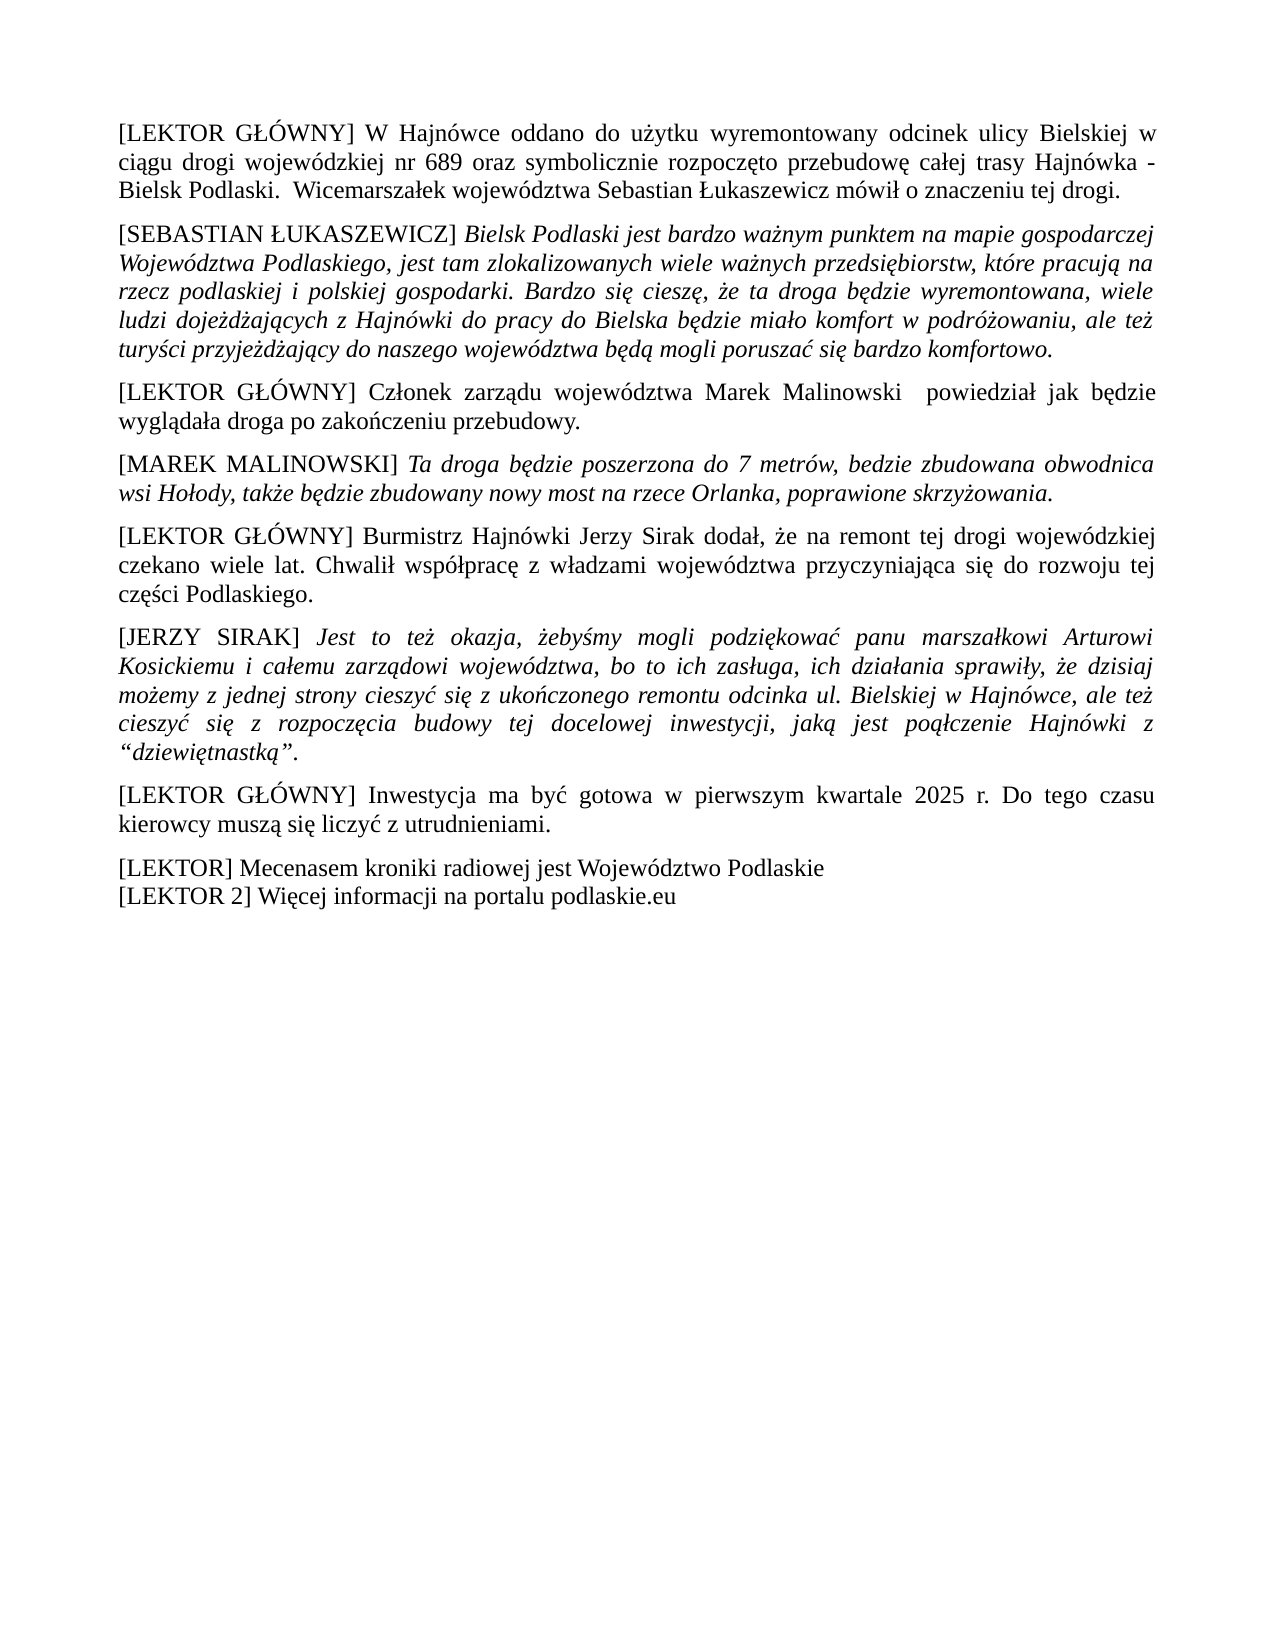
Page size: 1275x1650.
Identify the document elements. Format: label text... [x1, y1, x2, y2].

text [LEKTOR] Mecenasem kroniki radiowej jest Województwo Podlaskie [118, 853, 1157, 881]
text [SEBASTIAN ŁUKASZEWICZ] Bielsk Podlaski jest bardzo ważnym punktem na mapie gospodarczej Województwa Podlaskiego, jest tam zlokalizowanych wiele ważnych przedsiębiorstw, które pracują na rzecz podlaskiej i polskiej gospodarki. Bardzo się cieszę, że ta droga będzie wyremontowana, wiele ludzi dojeżdżających z Hajnówki do pracy do Bielska będzie miało komfort w podróżowaniu, ale też turyści przyjeżdżający do naszego województwa będą mogli poruszać się bardzo komfortowo. [118, 219, 1157, 363]
text [LEKTOR GŁÓWNY] W Hajnówce oddano do użytku wyremontowany odcinek ulicy Bielskiej w ciągu drogi wojewódzkiej nr 689 oraz symbolicznie rozpoczęto przebudowę całej trasy Hajnówka - Bielsk Podlaski. Wicemarszałek województwa Sebastian Łukaszewicz mówił o znaczeniu tej drogi. [118, 118, 1157, 204]
text [LEKTOR GŁÓWNY] Inwestycja ma być gotowa w pierwszym kwartale 2025 r. Do tego czasu kierowcy muszą się liczyć z utrudnieniami. [118, 781, 1157, 838]
text [LEKTOR 2] Więcej informacji na portalu podlaskie.eu [118, 881, 1157, 910]
text [LEKTOR GŁÓWNY] Burmistrz Hajnówki Jerzy Sirak dodał, że na remont tej drogi wojewódzkiej czekano wiele lat. Chwalił współpracę z władzami województwa przyczyniająca się do rozwoju tej części Podlaskiego. [118, 521, 1157, 608]
text [MAREK MALINOWSKI] Ta droga będzie poszerzona do 7 metrów, bedzie zbudowana obwodnica wsi Hołody, także będzie zbudowany nowy most na rzece Orlanka, poprawione skrzyżowania. [118, 449, 1157, 507]
text [JERZY SIRAK] Jest to też okazja, żebyśmy mogli podziękować panu marszałkowi Arturowi Kosickiemu i całemu zarządowi województwa, bo to ich zasługa, ich działania sprawiły, że dzisiaj możemy z jednej strony cieszyć się z ukończonego remontu odcinka ul. Bielskiej w Hajnówce, ale też cieszyć się z rozpoczęcia budowy tej docelowej inwestycji, jaką jest poąłczenie Hajnówki z “dziewiętnastką”. [118, 622, 1157, 766]
text [LEKTOR GŁÓWNY] Członek zarządu województwa Marek Malinowski powiedział jak będzie wyglądała droga po zakończeniu przebudowy. [118, 377, 1157, 435]
